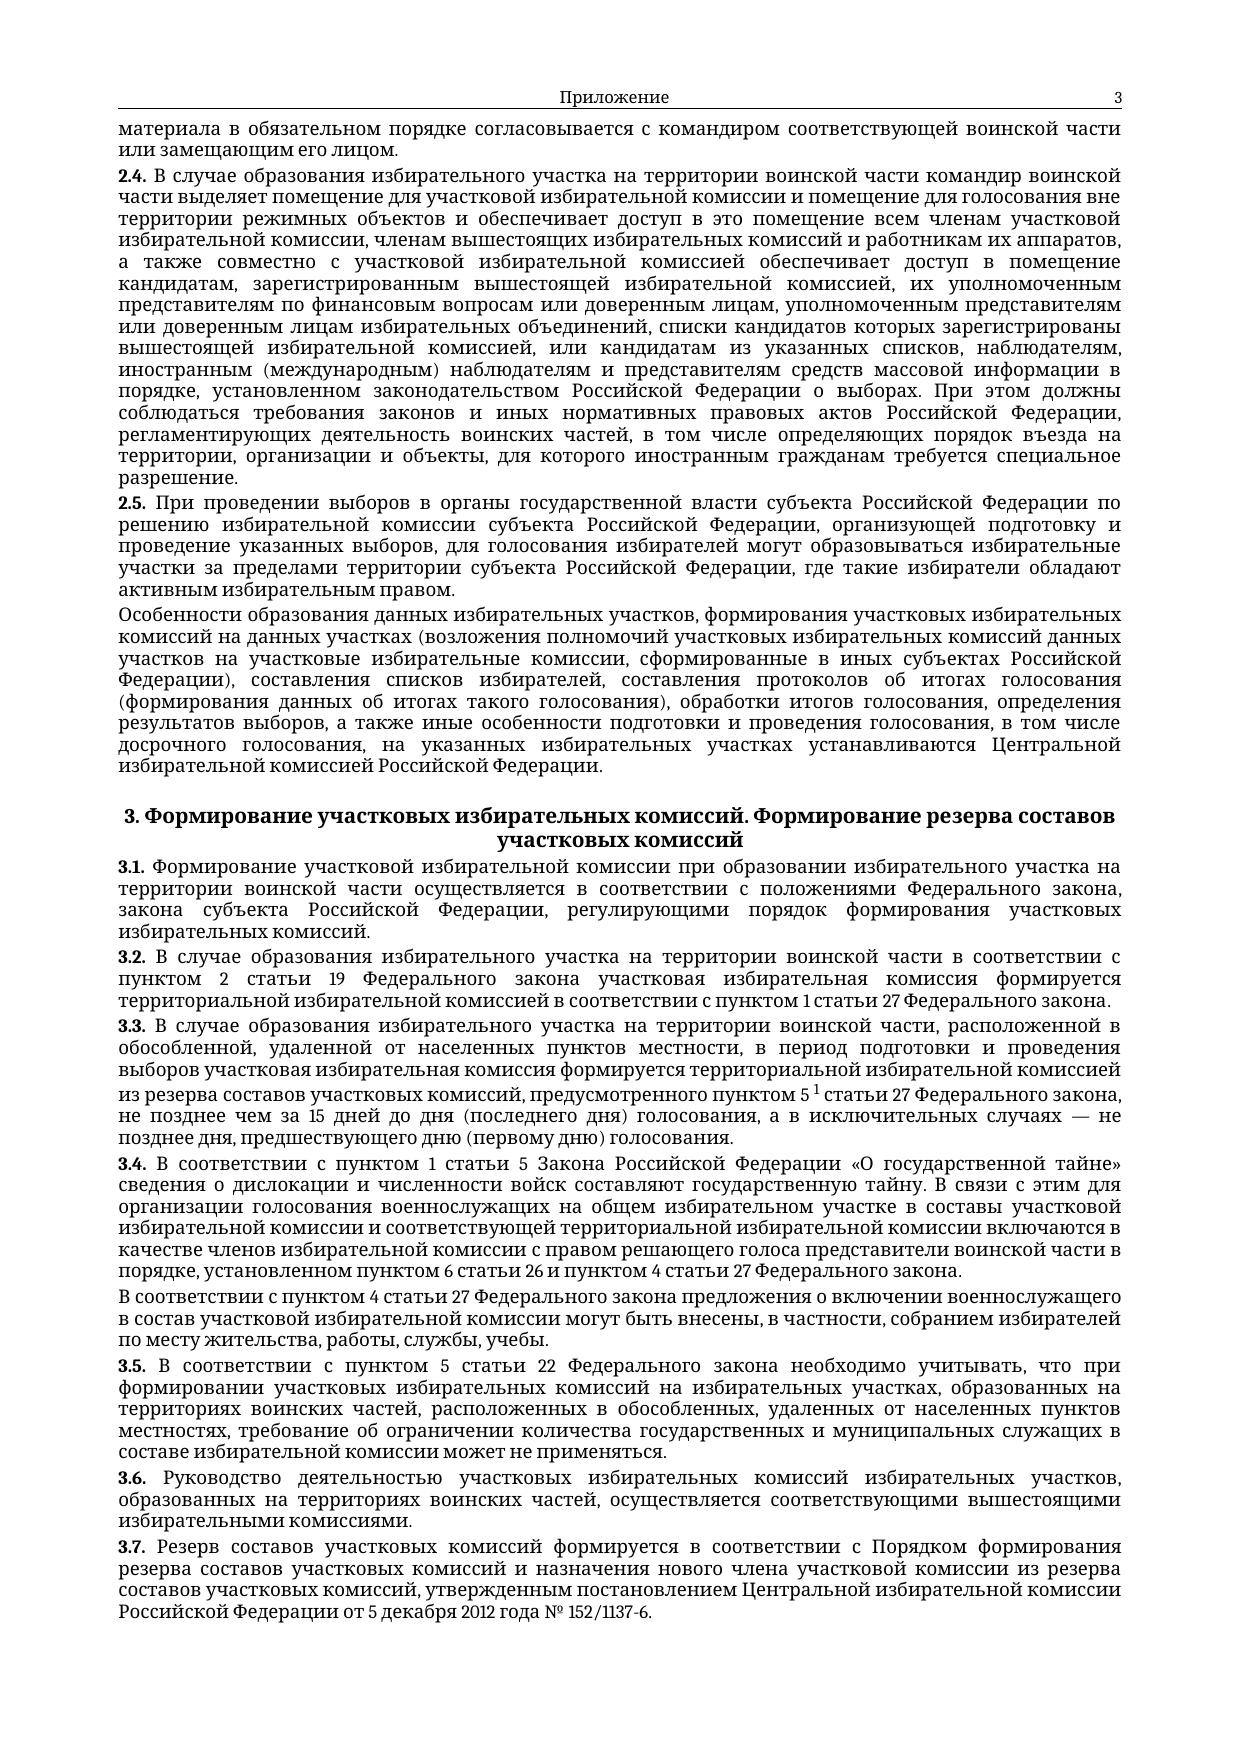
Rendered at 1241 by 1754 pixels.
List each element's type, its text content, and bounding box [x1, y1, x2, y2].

text 3.2. В случае образования избирательного участка на территории воинской части в соответствии с пунктом 2 статьи 19 Федерального закона участковая избирательная комиссия формируется территориальной избирательной комиссией в соответствии с пунктом 1 статьи 27 Федерального закона. [118, 947, 1122, 1012]
text 2.4. В случае образования избирательного участка на территории воинской части командир воинской части выделяет помещение для участковой избирательной комиссии и помещение для голосования вне территории режимных объектов и обеспечивает доступ в это помещение всем членам участковой избирательной комиссии, членам вышестоящих избирательных комиссий и работникам их аппаратов, а также совместно с участковой избирательной комиссией обеспечивает доступ в помещение кандидатам, зарегистрированным вышестоящей избирательной комиссией, их уполномоченным представителям по финансовым вопросам или доверенным лицам, уполномоченным представителям или доверенным лицам избирательных объединений, списки кандидатов которых зарегистрированы вышестоящей избирательной комиссией, или кандидатам из указанных списков, наблюдателям, иностранным (международным) наблюдателям и представителям средств массовой информации в порядке, установленном законодательством Российской Федерации о выборах. При этом должны соблюдаться требования законов и иных нормативных правовых актов Российской Федерации, регламентирующих деятельность воинских частей, в том числе определяющих порядок въезда на территории, организации и объекты, для которого иностранным гражданам требуется специальное разрешение. [118, 165, 1122, 489]
text 2.5. При проведении выборов в органы государственной власти субъекта Российской Федерации по решению избирательной комиссии субъекта Российской Федерации, организующей подготовку и проведение указанных выборов, для голосования избирателей могут образовываться избирательные участки за пределами территории субъекта Российской Федерации, где такие избиратели обладают активным избирательным правом. [118, 493, 1122, 601]
text материала в обязательном порядке согласовывается с командиром соответствующей воинской части или замещающим его лицом. [118, 118, 1122, 161]
subtitle 3. Формирование участковых избирательных комиссий. Формирование резерва составов участковых комиссий [118, 804, 1122, 852]
text 3.7. Резерв составов участковых комиссий формируется в соответствии с Порядком формирования резерва составов участковых комиссий и назначения нового члена участковой комиссии из резерва составов участковых комиссий, утвержденным постановлением Центральной избирательной комиссии Российской Федерации от 5 декабря 2012 года № 152/1137-6. [118, 1536, 1122, 1623]
text В соответствии с пунктом 4 статьи 27 Федерального закона предложения о включении военнослужащего в состав участковой избирательной комиссии могут быть внесены, в частности, собранием избирателей по месту жительства, работы, службы, учебы. [118, 1287, 1122, 1351]
text 3.4. В соответствии с пунктом 1 статьи 5 Закона Российской Федерации «О государственной тайне» сведения о дислокации и численности войск составляют государственную тайну. В связи с этим для организации голосования военнослужащих на общем избирательном участке в составы участковой избирательной комиссии и соответствующей территориальной избирательной комиссии включаются в качестве членов избирательной комиссии с правом решающего голоса представители воинской части в порядке, установленном пунктом 6 статьи 26 и пунктом 4 статьи 27 Федерального закона. [118, 1153, 1122, 1283]
text Особенности образования данных избирательных участков, формирования участковых избирательных комиссий на данных участках (возложения полномочий участковых избирательных комиссий данных участков на участковые избирательные комиссии, сформированные в иных субъектах Российской Федерации), составления списков избирателей, составления протоколов об итогах голосования (формирования данных об итогах такого голосования), обработки итогов голосования, определения результатов выборов, а также иные особенности подготовки и проведения голосования, в том числе досрочного голосования, на указанных избирательных участках устанавливаются Центральной избирательной комиссией Российской Федерации. [118, 605, 1122, 777]
text 3.1. Формирование участковой избирательной комиссии при образовании избирательного участка на территории воинской части осуществляется в соответствии с положениями Федерального закона, закона субъекта Российской Федерации, регулирующими порядок формирования участковых избирательных комиссий. [118, 857, 1122, 943]
text 3.3. В случае образования избирательного участка на территории воинской части, расположенной в обособленной, удаленной от населенных пунктов местности, в период подготовки и проведения выборов участковая избирательная комиссия формируется территориальной избирательной комиссией из резерва составов участковых комиссий, предусмотренного пунктом 5 1 статьи 27 Федерального закона, не позднее чем за 15 дней до дня (последнего дня) голосования, а в исключительных случаях — не позднее дня, предшествующего дню (первому дню) голосования. [118, 1016, 1122, 1149]
text 3.6. Руководство деятельностью участковых избирательных комиссий избирательных участков, образованных на территориях воинских частей, осуществляется соответствующими вышестоящими избирательными комиссиями. [118, 1468, 1122, 1532]
text 3.5. В соответствии с пунктом 5 статьи 22 Федерального закона необходимо учитывать, что при формировании участковых избирательных комиссий на избирательных участках, образованных на территориях воинских частей, расположенных в обособленных, удаленных от населенных пунктов местностях, требование об ограничении количества государственных и муниципальных служащих в составе избирательной комиссии может не применяться. [118, 1356, 1122, 1463]
